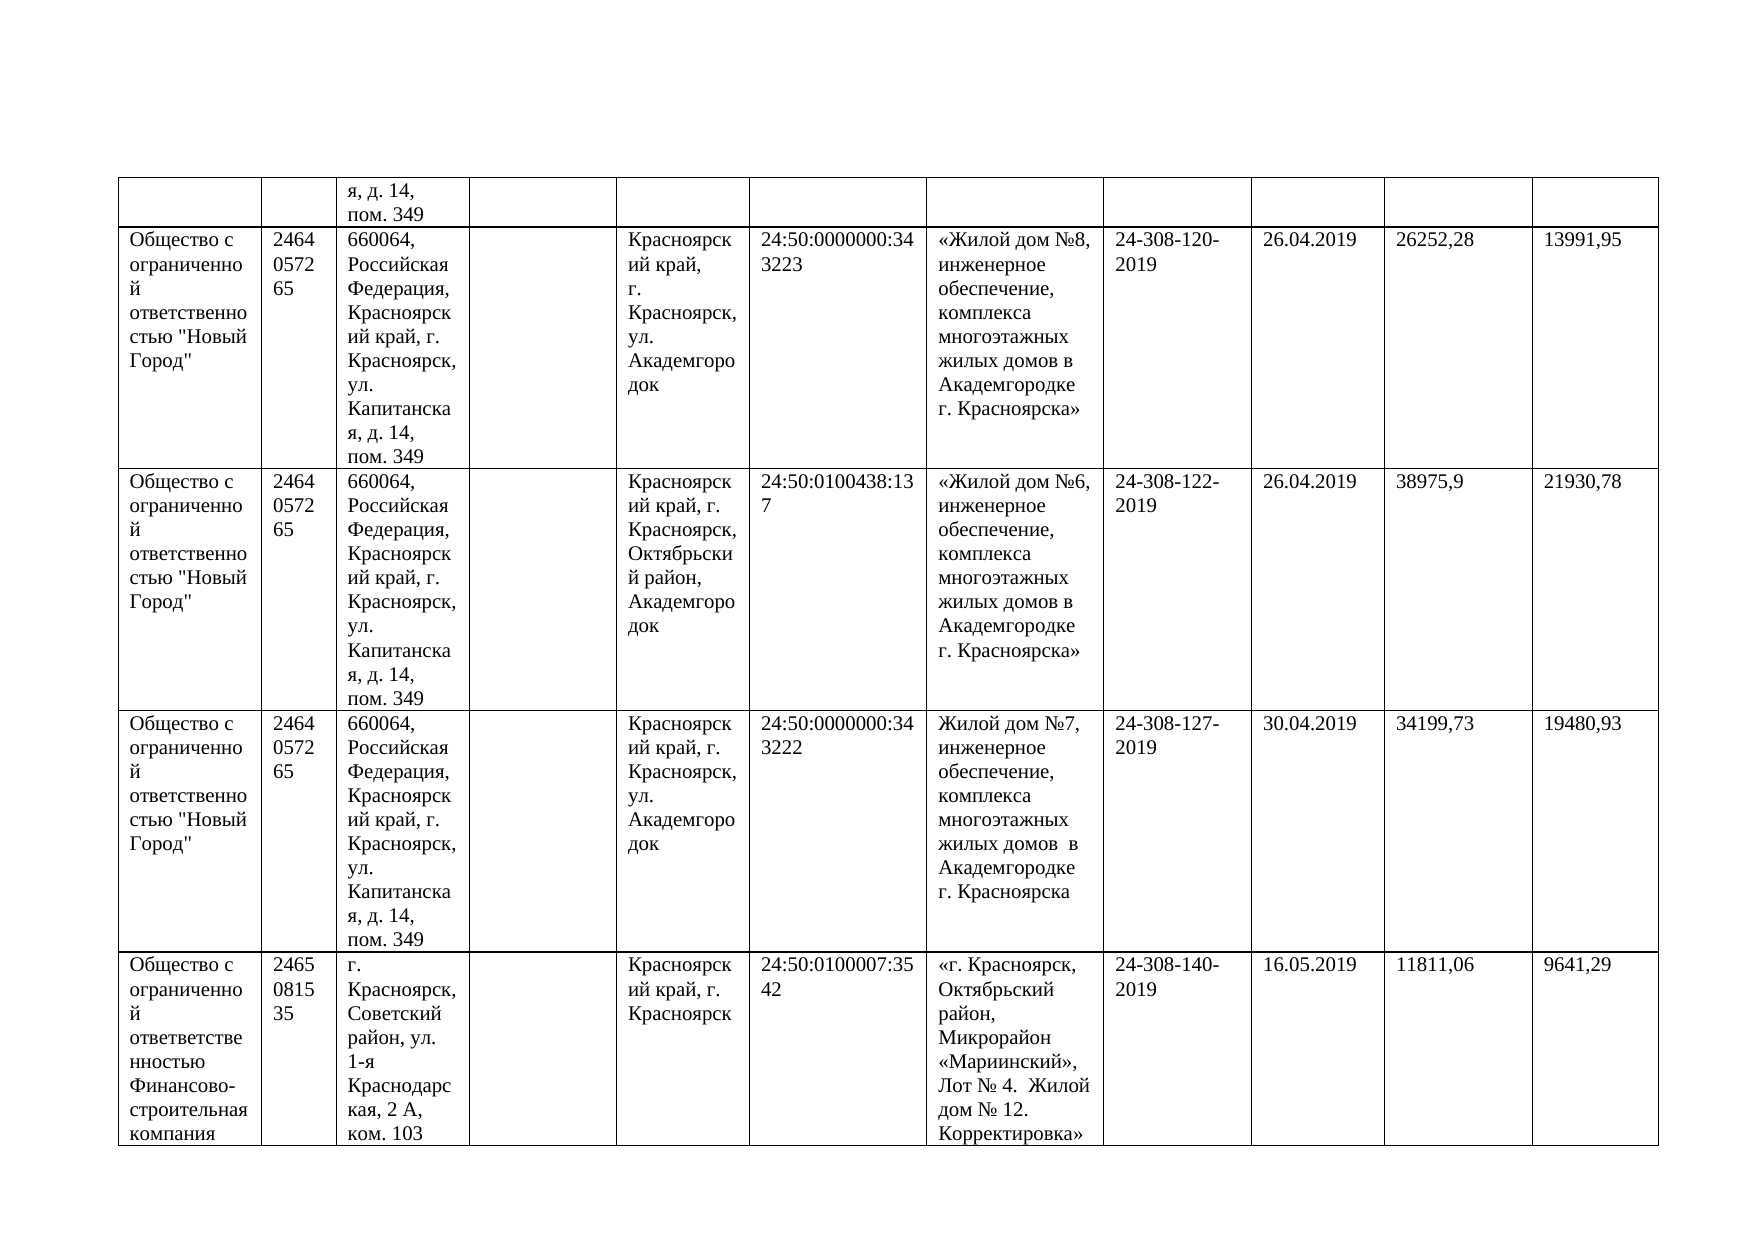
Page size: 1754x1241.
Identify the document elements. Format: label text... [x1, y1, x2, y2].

table_cell 2464057265 [262, 711, 336, 951]
table_cell [470, 469, 616, 710]
table_cell 34199,73 [1385, 711, 1532, 951]
table_cell 24:50:0100438:137 [750, 469, 926, 710]
table_cell 660064, Российская Федерация, Красноярский край, г. Красноярск, ул. Капитанская, д. 14, пом. 349 [337, 228, 469, 468]
table_cell 24:50:0100007:3542 [750, 953, 926, 1145]
table_cell 2464057265 [262, 469, 336, 710]
table_cell «г. Красноярск, Октябрьский район, Микрорайон «Мариинский», Лот № 4. Жилой дом № 12. Корректировка» [927, 953, 1103, 1145]
table_cell Общество с ограниченной ответственностью "Новый Город" [119, 469, 261, 710]
table_cell [470, 228, 616, 468]
table_cell 2464057265 [262, 228, 336, 468]
table_cell [927, 178, 1103, 226]
table_cell [1252, 178, 1384, 226]
table_cell 660064, Российская Федерация, Красноярский край, г. Красноярск, ул. Капитанская, д. 14, пом. 349 [337, 469, 469, 710]
table_cell 24:50:0000000:343223 [750, 228, 926, 468]
table_cell Красноярский край, г. Красноярск, Октябрьский район, Академгородок [617, 469, 749, 710]
table_cell Общество с ограниченной ответственностью "Новый Город" [119, 711, 261, 951]
table_cell 9641,29 [1533, 953, 1658, 1145]
table_cell [470, 711, 616, 951]
table_cell 21930,78 [1533, 469, 1658, 710]
table_cell 13991,95 [1533, 228, 1658, 468]
table_cell 26252,28 [1385, 228, 1532, 468]
table_cell «Жилой дом №6, инженерное обеспечение, комплекса многоэтажных жилых домов в Академгородке г. Красноярска» [927, 469, 1103, 710]
table_cell 26.04.2019 [1252, 469, 1384, 710]
table_cell Жилой дом №7, инженерное обеспечение, комплекса многоэтажных жилых домов в Академгородке г. Красноярска [927, 711, 1103, 951]
table_cell 24-308-140-2019 [1104, 953, 1251, 1145]
table_cell г. Красноярск, Советский район, ул. 1-я Краснодарская, 2 А, ком. 103 [337, 953, 469, 1145]
table_cell Красноярский край, г. Красноярск, ул. Академгородок [617, 711, 749, 951]
table_cell 19480,93 [1533, 711, 1658, 951]
table_cell «Жилой дом №8, инженерное обеспечение, комплекса многоэтажных жилых домов в Академгородке г. Красноярска» [927, 228, 1103, 468]
table_cell я, д. 14, пом. 349 [337, 178, 469, 226]
table_cell [1533, 178, 1658, 226]
table_cell 24:50:0000000:343222 [750, 711, 926, 951]
table_cell 26.04.2019 [1252, 228, 1384, 468]
table_cell Красноярский край, г. Красноярск, ул. Академгородок [617, 228, 749, 468]
table_cell 660064, Российская Федерация, Красноярский край, г. Красноярск, ул. Капитанская, д. 14, пом. 349 [337, 711, 469, 951]
table_cell [470, 953, 616, 1145]
table_cell [750, 178, 926, 226]
table_cell 11811,06 [1385, 953, 1532, 1145]
table_cell [262, 178, 336, 226]
table_cell 24-308-122-2019 [1104, 469, 1251, 710]
table_cell Общество с ограниченной ответветственностью Финансово-строительная компания [119, 953, 261, 1145]
table_cell [119, 178, 261, 226]
table_cell [617, 178, 749, 226]
table_cell 38975,9 [1385, 469, 1532, 710]
table_cell 24-308-127-2019 [1104, 711, 1251, 951]
table_cell 30.04.2019 [1252, 711, 1384, 951]
table_cell 16.05.2019 [1252, 953, 1384, 1145]
table_cell 24-308-120-2019 [1104, 228, 1251, 468]
table_cell Красноярский край, г. Красноярск [617, 953, 749, 1145]
table_cell Общество с ограниченной ответственностью "Новый Город" [119, 228, 261, 468]
table_cell [470, 178, 616, 226]
table_cell 2465081535 [262, 953, 336, 1145]
table_cell [1104, 178, 1251, 226]
table_cell [1385, 178, 1532, 226]
